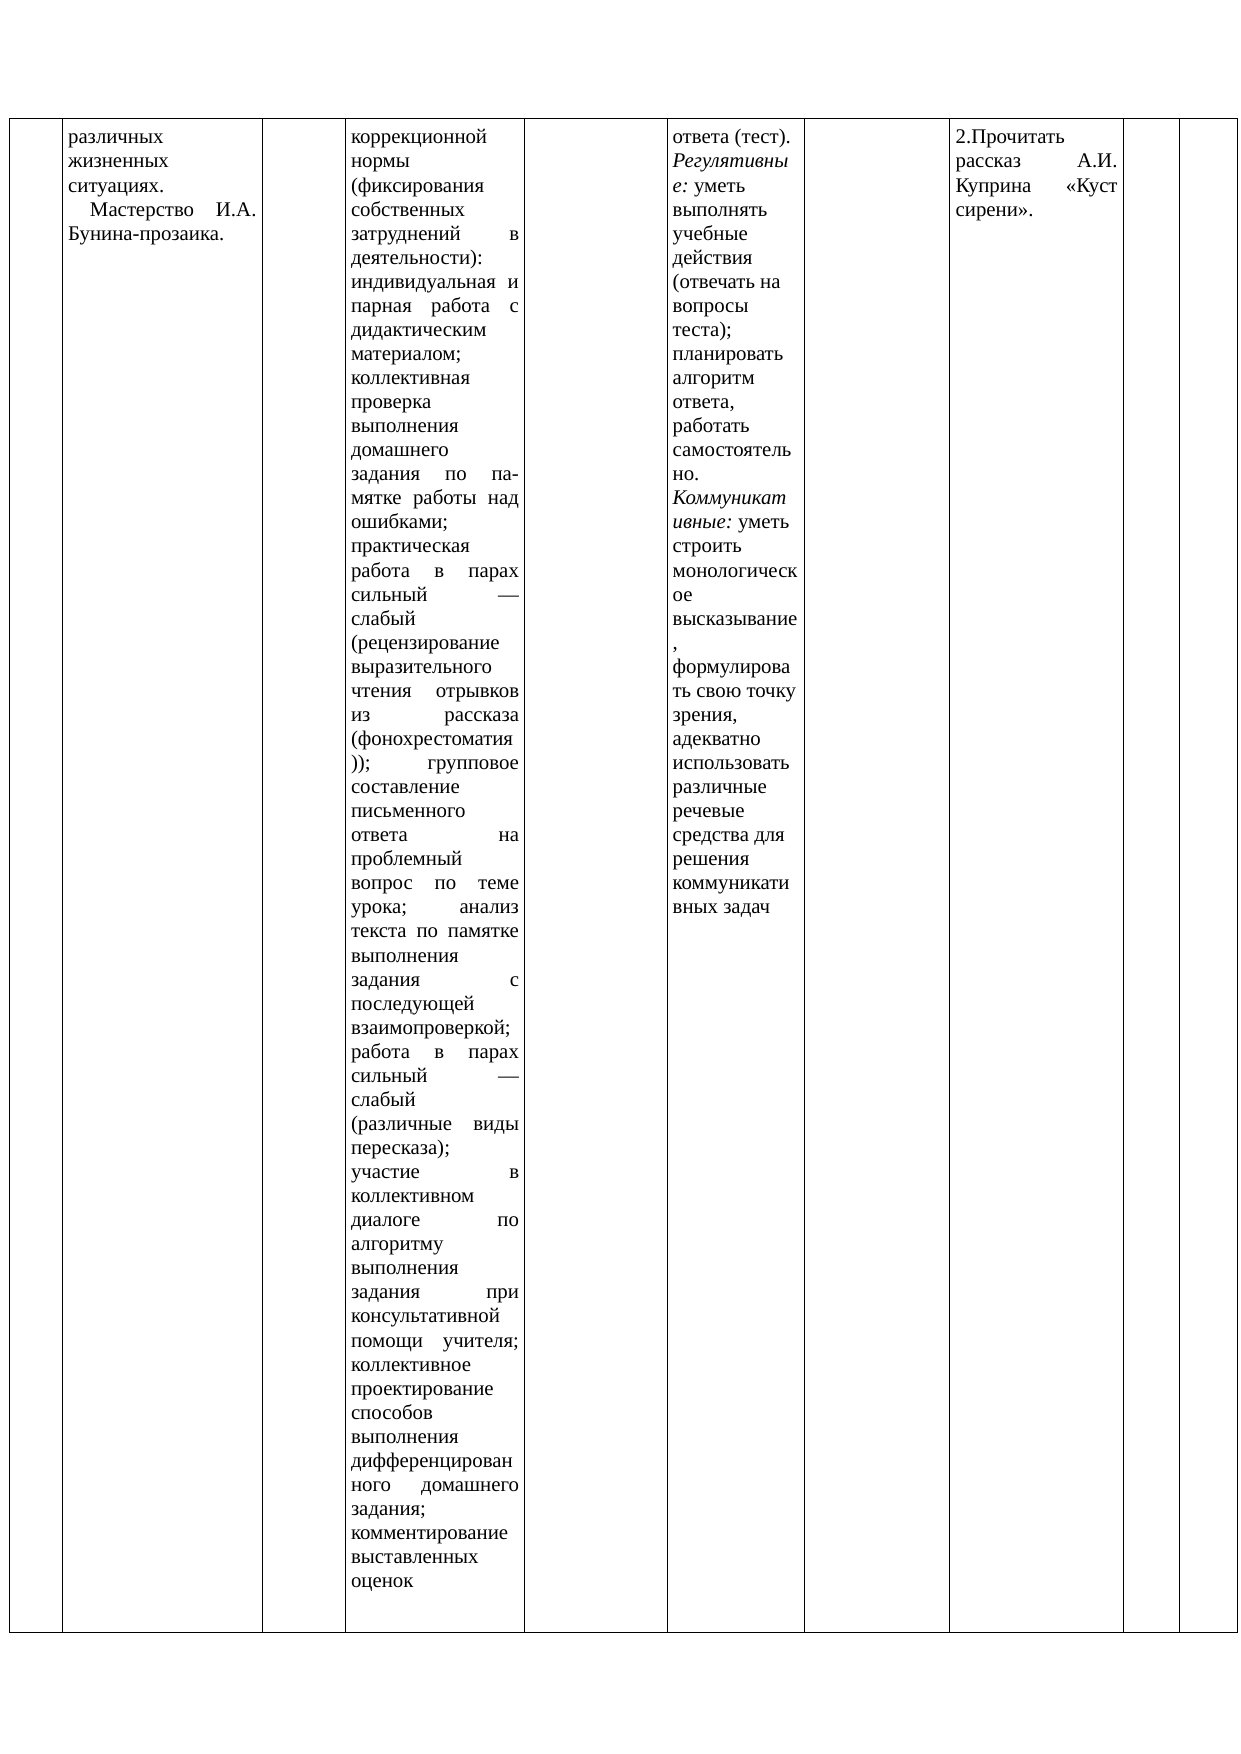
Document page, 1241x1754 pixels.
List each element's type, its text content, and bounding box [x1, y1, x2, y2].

table_cell 2.Прочитать рассказ А.И. Куприна «Куст сирени». [950, 119, 1123, 1631]
table_cell [805, 119, 949, 1631]
table_cell [1124, 119, 1179, 1631]
table_cell различных жизненных ситуациях. Мастерство И.А. Бунина-прозаика. [63, 119, 262, 1631]
table_cell [10, 119, 62, 1631]
table_cell [263, 119, 345, 1631]
table_cell ответа (тест). Регулятивные: уметь выполнять учебные действия (отвечать на вопросы теста); планировать алгоритм ответа, работать самостоятельно. Коммуникативные: уметь строить монологическое высказывание, формулировать свою точку зрения, адекватно использовать различные речевые средства для решения коммуникативных задач [668, 119, 804, 1631]
table_cell коррекционной нормы (фиксирования собственных затруднений в деятельности): индивидуальная и парная работа с дидактическим материалом; коллективная проверка выполнения домашнего задания по па-мятке работы над ошибками; практическая работа в парах сильный — слабый (рецензирование выразительного чтения отрывков из рассказа (фонохрестоматия)); групповое составление письменного ответа на проблемный вопрос по теме урока; анализ текста по памятке выполнения задания с последующей взаимопроверкой; работа в парах сильный — слабый (различные виды пересказа); участие в коллективном диалоге по алгоритму выполнения задания при консультативной помощи учителя; коллективное проектирование способов выполнения дифференцированного домашнего задания; комментирование выставленных оценок [346, 119, 524, 1631]
table_cell [1180, 119, 1237, 1631]
table_cell [525, 119, 667, 1631]
